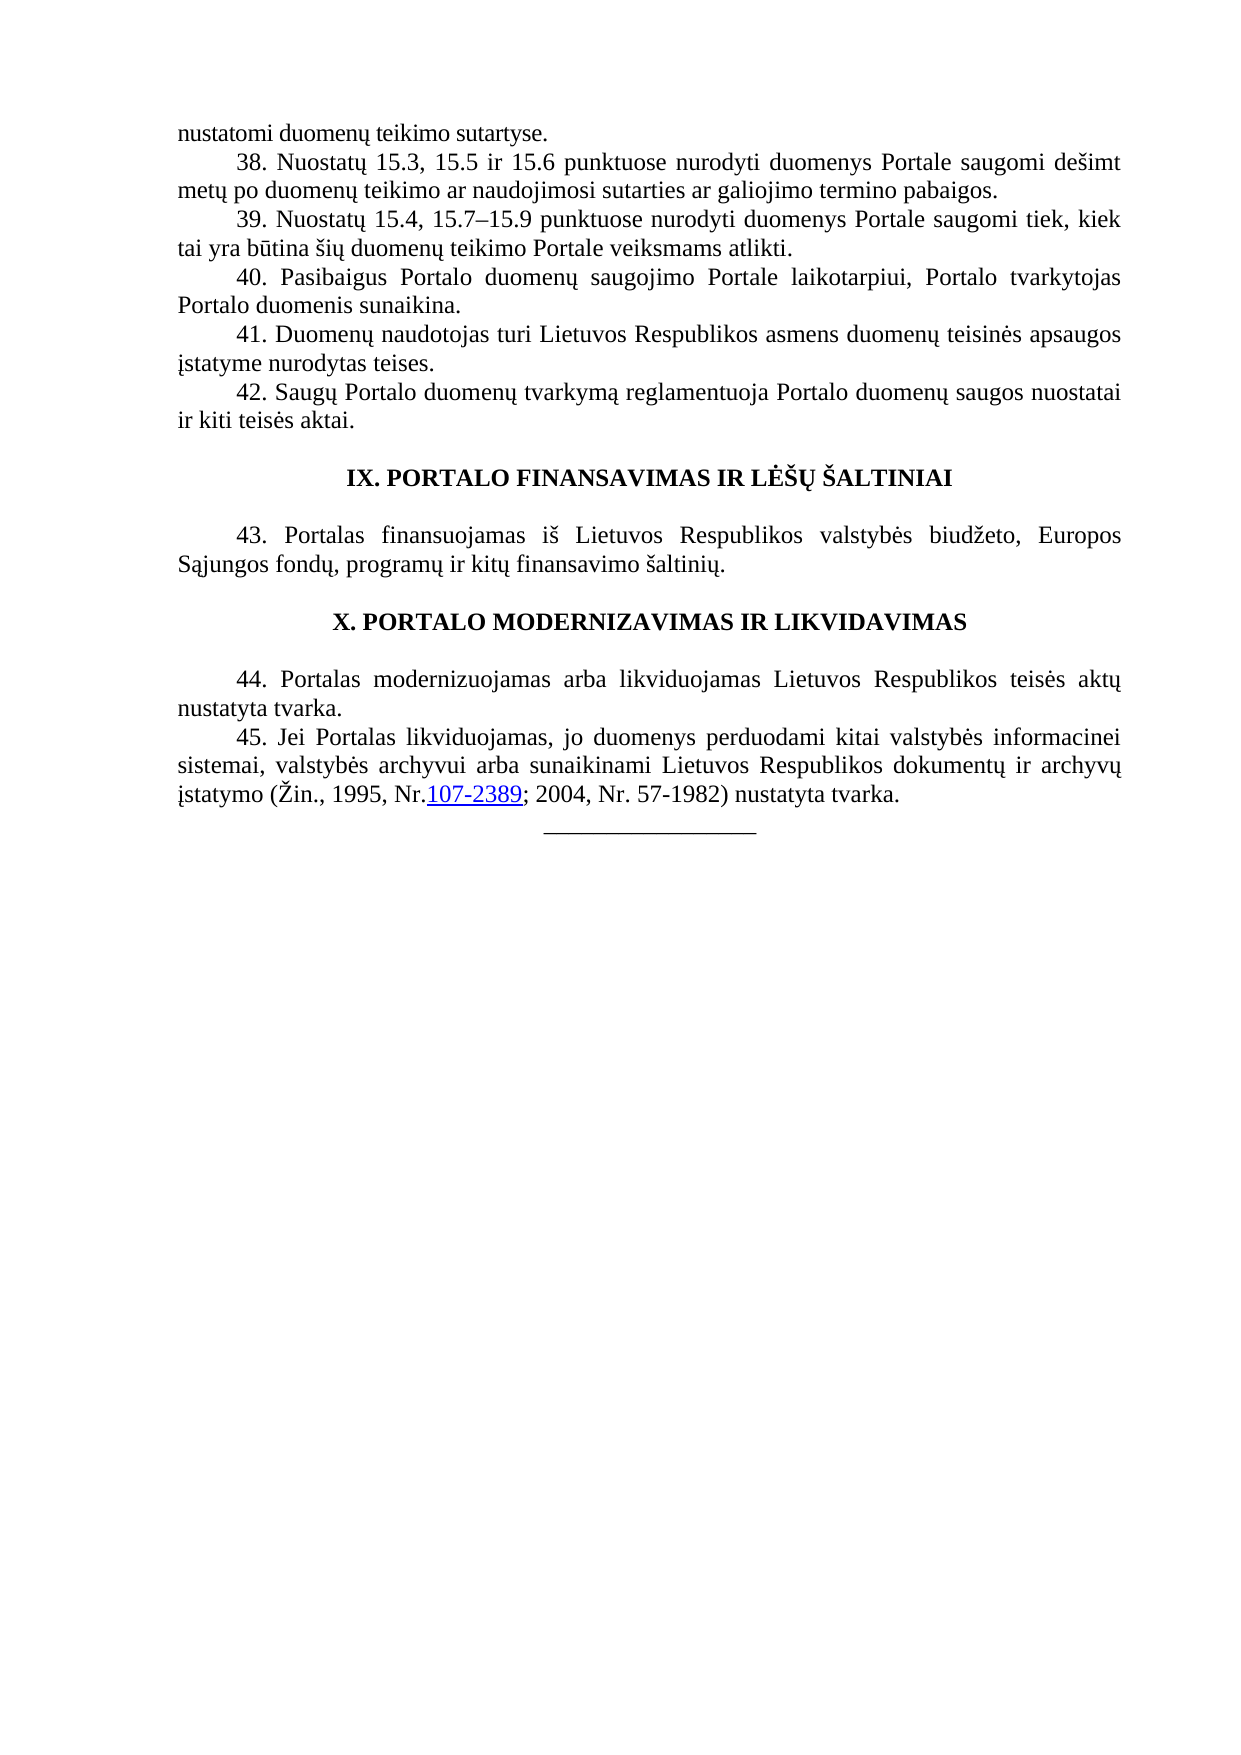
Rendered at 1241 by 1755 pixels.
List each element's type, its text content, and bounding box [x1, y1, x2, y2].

text _________________ [177, 808, 1122, 837]
text 41. Duomenų naudotojas turi Lietuvos Respublikos asmens duomenų teisinės apsaugos įstatyme nurodytas teises. [177, 319, 1122, 377]
text 45. Jei Portalas likviduojamas, jo duomenys perduodami kitai valstybės informacinei sistemai, valstybės archyvui arba sunaikinami Lietuvos Respublikos dokumentų ir archyvų įstatymo (Žin., 1995, Nr.107-2389; 2004, Nr. 57-1982) nustatyta tvarka. [177, 722, 1122, 808]
text nustatomi duomenų teikimo sutartyse. [177, 118, 1122, 147]
text 38. Nuostatų 15.3, 15.5 ir 15.6 punktuose nurodyti duomenys Portale saugomi dešimt metų po duomenų teikimo ar naudojimosi sutarties ar galiojimo termino pabaigos. [177, 147, 1122, 204]
text IX. Portalo FINANSAVIMAS IR LĖŠŲ ŠALTINIAI [177, 463, 1122, 492]
text 43. Portalas finansuojamas iš Lietuvos Respublikos valstybės biudžeto, Europos Sąjungos fondų, programų ir kitų finansavimo šaltinių. [177, 521, 1122, 578]
text X. Portalo modernizavimas ir likvidavimas [177, 607, 1122, 636]
text 42. Saugų Portalo duomenų tvarkymą reglamentuoja Portalo duomenų saugos nuostatai ir kiti teisės aktai. [177, 377, 1122, 434]
text 39. Nuostatų 15.4, 15.7–15.9 punktuose nurodyti duomenys Portale saugomi tiek, kiek tai yra būtina šių duomenų teikimo Portale veiksmams atlikti. [177, 204, 1122, 262]
text 44. Portalas modernizuojamas arba likviduojamas Lietuvos Respublikos teisės aktų nustatyta tvarka. [177, 664, 1122, 722]
text 40. Pasibaigus Portalo duomenų saugojimo Portale laikotarpiui, Portalo tvarkytojas Portalo duomenis sunaikina. [177, 262, 1122, 319]
